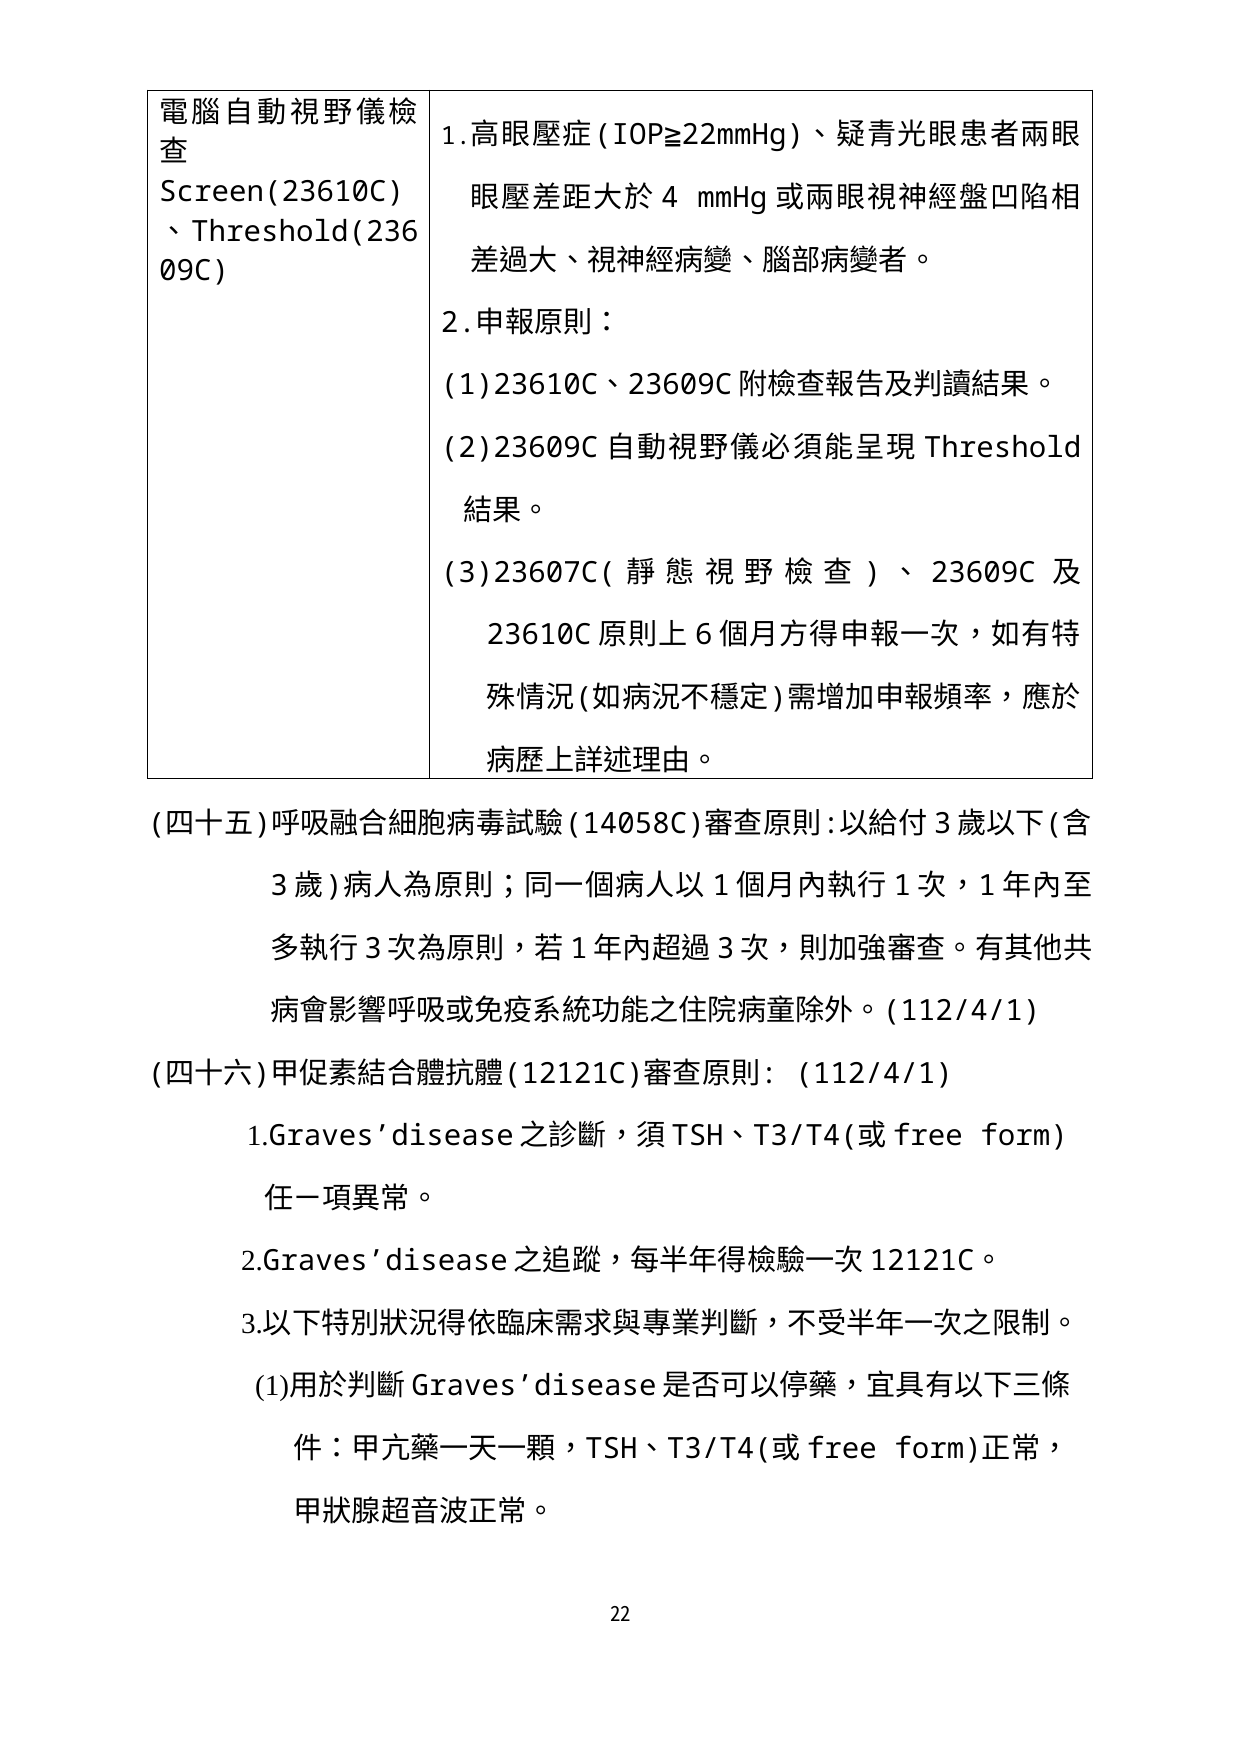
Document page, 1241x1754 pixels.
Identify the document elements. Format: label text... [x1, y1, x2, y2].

text (四十六)甲促素結合體抗體(12121C)審查原則: (112/4/1) [148, 1029, 1092, 1092]
text 3.以下特別狀況得依臨床需求與專業判斷，不受半年一次之限制。 [241, 1279, 1092, 1342]
text 2.Graves’disease之追蹤，每半年得檢驗一次12121C。 [241, 1217, 1092, 1279]
table_cell 電腦自動視野儀檢查Screen(23610C)、Threshold(23609C) [148, 91, 429, 778]
text (1)用於判斷Graves’disease是否可以停藥，宜具有以下三條件：甲亢藥一天一顆，TSH、T3/T4(或free form)正常，甲狀腺超音波正常。 [255, 1342, 1092, 1529]
table_cell 高眼壓症(IOP≧22mmHg)、疑青光眼患者兩眼眼壓差距大於4 mmHg或兩眼視神經盤凹陷相差過大、視神經病變、腦部病變者。 申報原則： 23610C、23609C附檢查報告及判讀結果。 23609C自動視野儀必須能呈現Threshold結果。 23607C(靜態視野檢查)、23609C及23610C原則上6個月方得申報一次，如有特殊情況(如病況不穩定)需增加申報頻率，應於病歷上詳述理由。 [430, 91, 1092, 778]
text 1.Graves’disease之診斷，須TSH、T3/T4(或free form)任ㄧ項異常。 [247, 1092, 1092, 1217]
text (四十五)呼吸融合細胞病毒試驗(14058C)審查原則:以給付3歲以下(含3歲)病人為原則；同一個病人以1個月內執行1次，1年內至多執行3次為原則，若1年內超過3次，則加強審查。有其他共病會影響呼吸或免疫系統功能之住院病童除外。(112/4/1) [148, 779, 1092, 1029]
